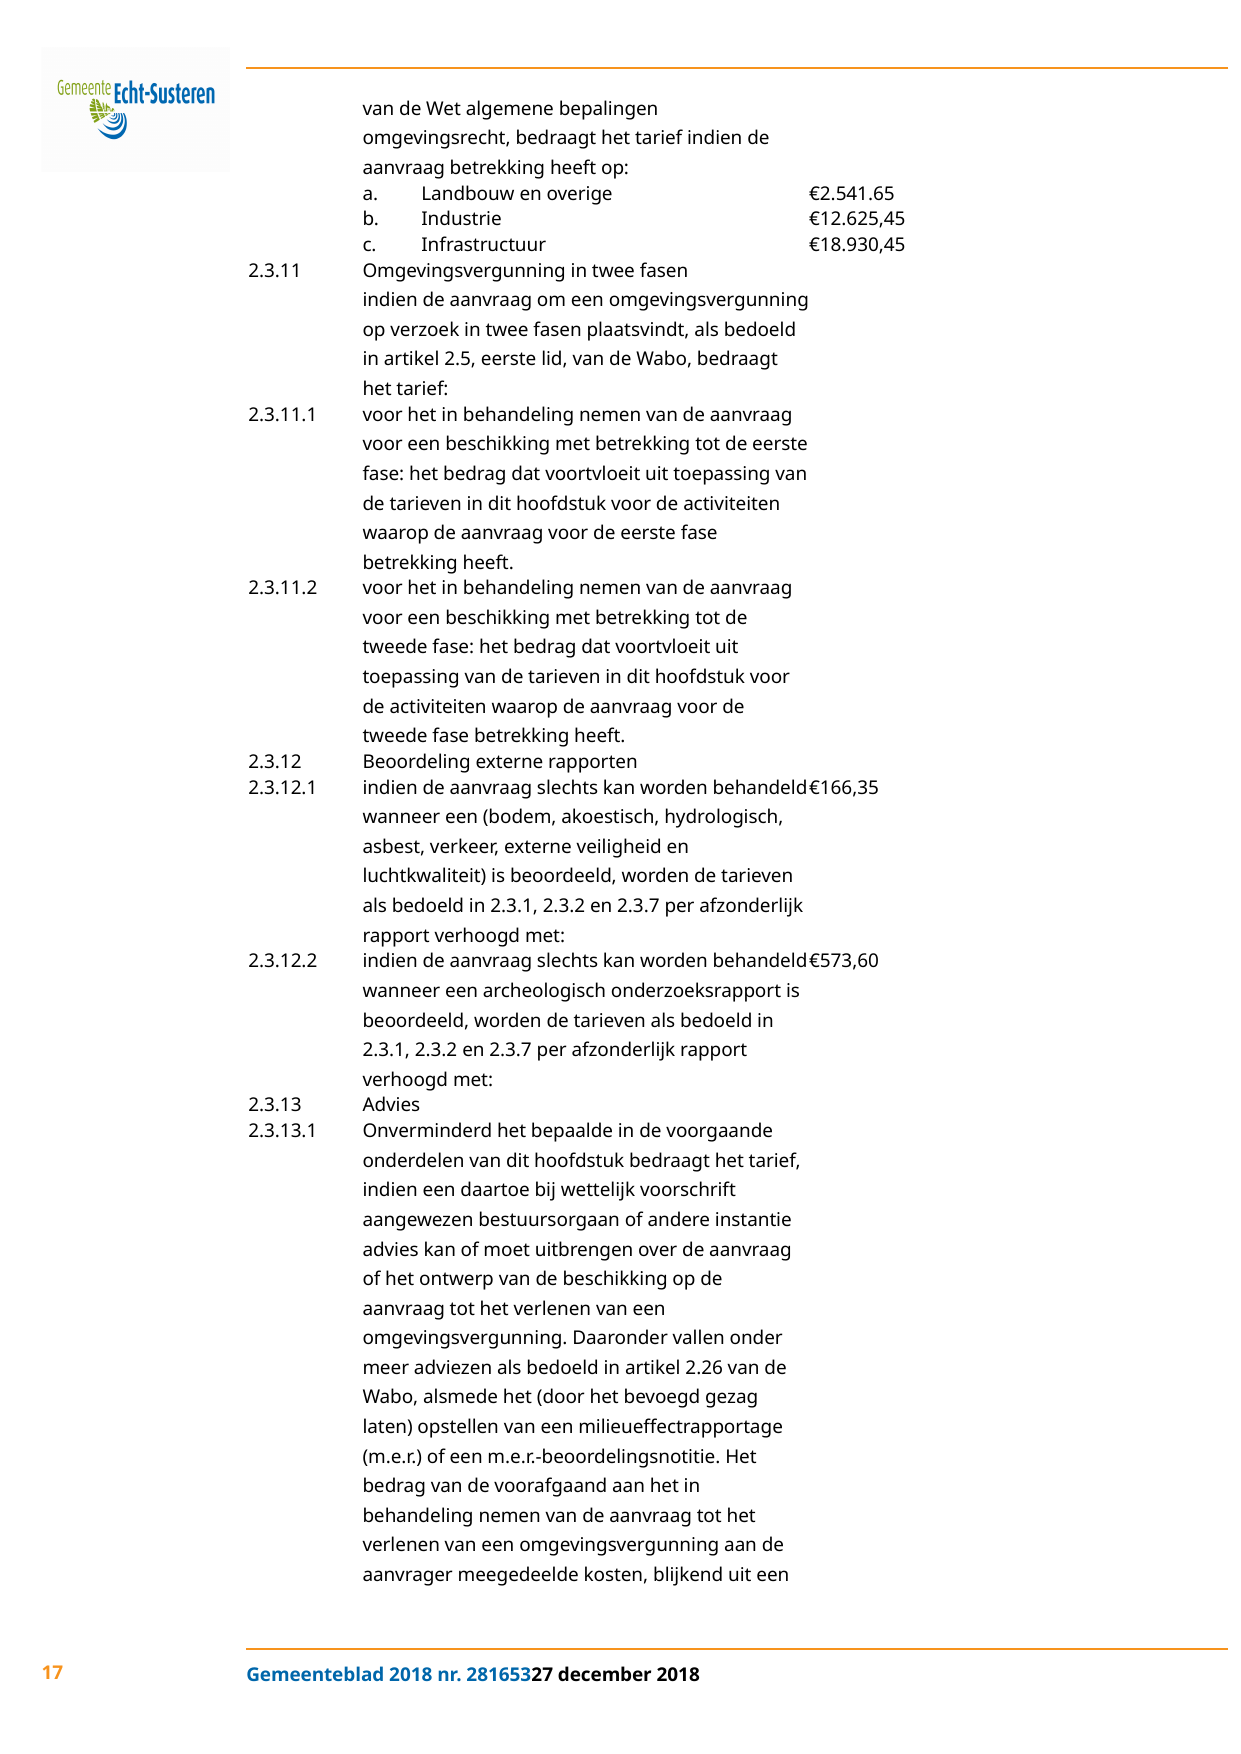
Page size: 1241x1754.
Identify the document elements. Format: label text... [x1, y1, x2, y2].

table_cell 2.3.13.1 [248, 1118, 362, 1587]
table_cell 2.3.13 [248, 1092, 362, 1117]
table_cell [923, 401, 1152, 574]
table_cell indien de aanvraag slechts kan worden behandeld wanneer een archeologisch onderzoeksrapport is beoordeeld, worden de tarieven als bedoeld in 2.3.1, 2.3.2 en 2.3.7 per afzonderlijk rapport verhoogd met: [362, 948, 809, 1092]
table_cell €18.930,45 [809, 231, 923, 257]
table_cell [809, 748, 923, 774]
table_cell €573,60 [809, 948, 923, 1092]
table_cell [923, 95, 1152, 257]
picture [41, 47, 231, 172]
table_cell 2.3.11 [248, 257, 362, 401]
table_cell van de Wet algemene bepalingen omgevingsrecht, bedraagt het tarief indien de aanvraag betrekking heeft op: [362, 95, 809, 180]
table_cell [923, 257, 1152, 401]
table_cell 2.3.12 [248, 748, 362, 774]
table_cell [809, 575, 923, 748]
table_cell voor het in behandeling nemen van de aanvraag voor een beschikking met betrekking tot de tweede fase: het bedrag dat voortvloeit uit toepassing van de tarieven in dit hoofdstuk voor de activiteiten waarop de aanvraag voor de tweede fase betrekking heeft. [362, 575, 809, 748]
table_cell €2.541.65 [809, 180, 923, 205]
table_cell [248, 95, 362, 257]
table_cell [809, 95, 923, 180]
table_cell Infrastructuur [362, 231, 809, 257]
table_cell [923, 948, 1152, 1092]
table_cell [923, 1118, 1152, 1587]
table_cell Beoordeling externe rapporten [362, 748, 809, 774]
table_cell €12.625,45 [809, 205, 923, 231]
table_cell Landbouw en overige [362, 180, 809, 205]
table_cell [809, 1118, 923, 1587]
table_cell 2.3.12.2 [248, 948, 362, 1092]
table_cell 2.3.12.1 [248, 774, 362, 948]
table_cell [809, 257, 923, 401]
table_cell [809, 1092, 923, 1117]
table_cell Advies [362, 1092, 809, 1117]
table_cell voor het in behandeling nemen van de aanvraag voor een beschikking met betrekking tot de eerste fase: het bedrag dat voortvloeit uit toepassing van de tarieven in dit hoofdstuk voor de activiteiten waarop de aanvraag voor de eerste fase betrekking heeft. [362, 401, 809, 574]
table_cell indien de aanvraag slechts kan worden behandeld wanneer een (bodem, akoestisch, hydrologisch, asbest, verkeer, externe veiligheid en luchtkwaliteit) is beoordeeld, worden de tarieven als bedoeld in 2.3.1, 2.3.2 en 2.3.7 per afzonderlijk rapport verhoogd met: [362, 774, 809, 948]
table_cell [923, 748, 1152, 774]
table_cell [923, 575, 1152, 748]
table_cell [809, 401, 923, 574]
table_cell Omgevingsvergunning in twee fasen indien de aanvraag om een omgevingsvergunning op verzoek in twee fasen plaatsvindt, als bedoeld in artikel 2.5, eerste lid, van de Wabo, bedraagt het tarief: [362, 257, 809, 401]
table_cell [923, 1092, 1152, 1117]
table_cell €166,35 [809, 774, 923, 948]
table_cell 2.3.11.1 [248, 401, 362, 574]
table_cell Onverminderd het bepaalde in de voorgaande onderdelen van dit hoofdstuk bedraagt het tarief, indien een daartoe bij wettelijk voorschrift aangewezen bestuursorgaan of andere instantie advies kan of moet uitbrengen over de aanvraag of het ontwerp van de beschikking op de aanvraag tot het verlenen van een omgevingsvergunning. Daaronder vallen onder meer adviezen als bedoeld in artikel 2.26 van de Wabo, alsmede het (door het bevoegd gezag laten) opstellen van een milieueffectrapportage (m.e.r.) of een m.e.r.-beoordelingsnotitie. Het bedrag van de voorafgaand aan het in behandeling nemen van de aanvraag tot het verlenen van een omgevingsvergunning aan de aanvrager meegedeelde kosten, blijkend uit een [362, 1118, 809, 1587]
table_cell [923, 774, 1152, 948]
table_cell Industrie [362, 205, 809, 231]
table_cell 2.3.11.2 [248, 575, 362, 748]
